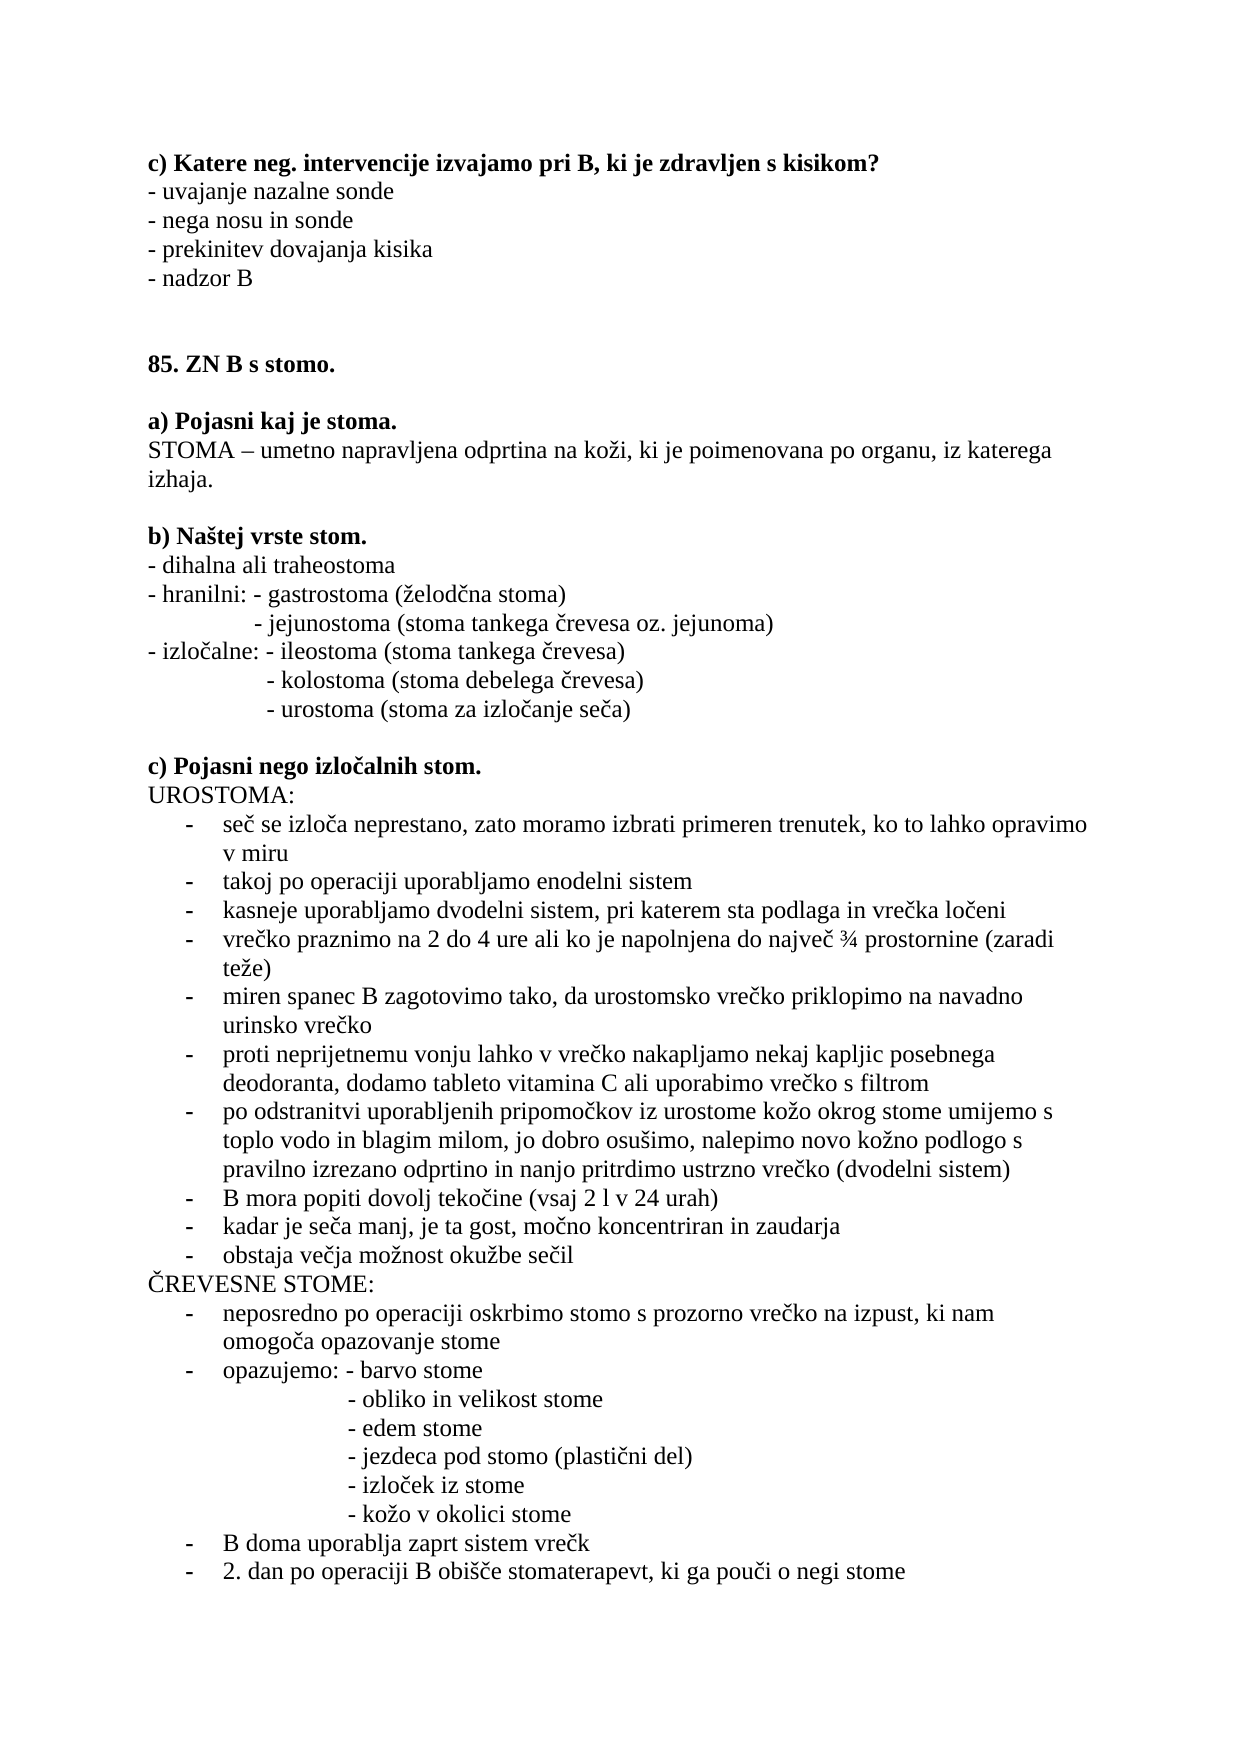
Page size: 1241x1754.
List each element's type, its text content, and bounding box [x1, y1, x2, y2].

list vrečko praznimo na 2 do 4 ure ali ko je napolnjena do največ ¾ prostornine (zaradi teže) [185, 924, 1092, 981]
text - kožo v okolici stome [148, 1499, 1092, 1528]
list obstaja večja možnost okužbe sečil [185, 1240, 1092, 1269]
list seč se izloča neprestano, zato moramo izbrati primeren trenutek, ko to lahko opravimo v miru [185, 809, 1092, 866]
text STOMA – umetno napravljena odprtina na koži, ki je poimenovana po organu, iz katerega izhaja. [148, 435, 1092, 493]
list takoj po operaciji uporabljamo enodelni sistem [185, 866, 1092, 895]
text c) Pojasni nego izločalnih stom. [148, 751, 1092, 780]
text b) Naštej vrste stom. [148, 521, 1092, 550]
text - hranilni: - gastrostoma (želodčna stoma) [148, 579, 1092, 608]
text - jezdeca pod stomo (plastični del) [185, 1441, 1092, 1470]
list kasneje uporabljamo dvodelni sistem, pri katerem sta podlaga in vrečka ločeni [185, 895, 1092, 924]
text - prekinitev dovajanja kisika [148, 234, 1092, 263]
text - urostoma (stoma za izločanje seča) [148, 694, 1092, 723]
list proti neprijetnemu vonju lahko v vrečko nakapljamo nekaj kapljic posebnega deodoranta, dodamo tableto vitamina C ali uporabimo vrečko s filtrom [185, 1039, 1092, 1096]
text - uvajanje nazalne sonde [148, 176, 1092, 205]
text a) Pojasni kaj je stoma. [148, 406, 1092, 435]
text 85. ZN B s stomo. [148, 349, 1092, 378]
text - kolostoma (stoma debelega črevesa) [148, 665, 1092, 694]
list 2. dan po operaciji B obišče stomaterapevt, ki ga pouči o negi stome [185, 1556, 1092, 1585]
list neposredno po operaciji oskrbimo stomo s prozorno vrečko na izpust, ki nam omogoča opazovanje stome [185, 1298, 1092, 1355]
text ČREVESNE STOME: [148, 1269, 1092, 1298]
list po odstranitvi uporabljenih pripomočkov iz urostome kožo okrog stome umijemo s toplo vodo in blagim milom, jo dobro osušimo, nalepimo novo kožno podlogo s pravilno izrezano odprtino in nanjo pritrdimo ustrzno vrečko (dvodelni sistem) [185, 1096, 1092, 1183]
list B mora popiti dovolj tekočine (vsaj 2 l v 24 urah) [185, 1183, 1092, 1211]
list B doma uporablja zaprt sistem vrečk [185, 1528, 1092, 1556]
list opazujemo: - barvo stome [185, 1355, 1092, 1384]
text UROSTOMA: [148, 780, 1092, 809]
list miren spanec B zagotovimo tako, da urostomsko vrečko priklopimo na navadno urinsko vrečko [185, 981, 1092, 1039]
list kadar je seča manj, je ta gost, močno koncentriran in zaudarja [185, 1211, 1092, 1240]
text - izloček iz stome [185, 1470, 1092, 1499]
text - dihalna ali traheostoma [148, 550, 1092, 579]
text c) Katere neg. intervencije izvajamo pri B, ki je zdravljen s kisikom? [148, 148, 1092, 176]
text - nega nosu in sonde [148, 205, 1092, 234]
text - izločalne: - ileostoma (stoma tankega črevesa) [148, 636, 1092, 665]
text - nadzor B [148, 263, 1092, 291]
text - edem stome [185, 1413, 1092, 1441]
text - obliko in velikost stome [185, 1384, 1092, 1413]
text - jejunostoma (stoma tankega črevesa oz. jejunoma) [148, 608, 1092, 636]
